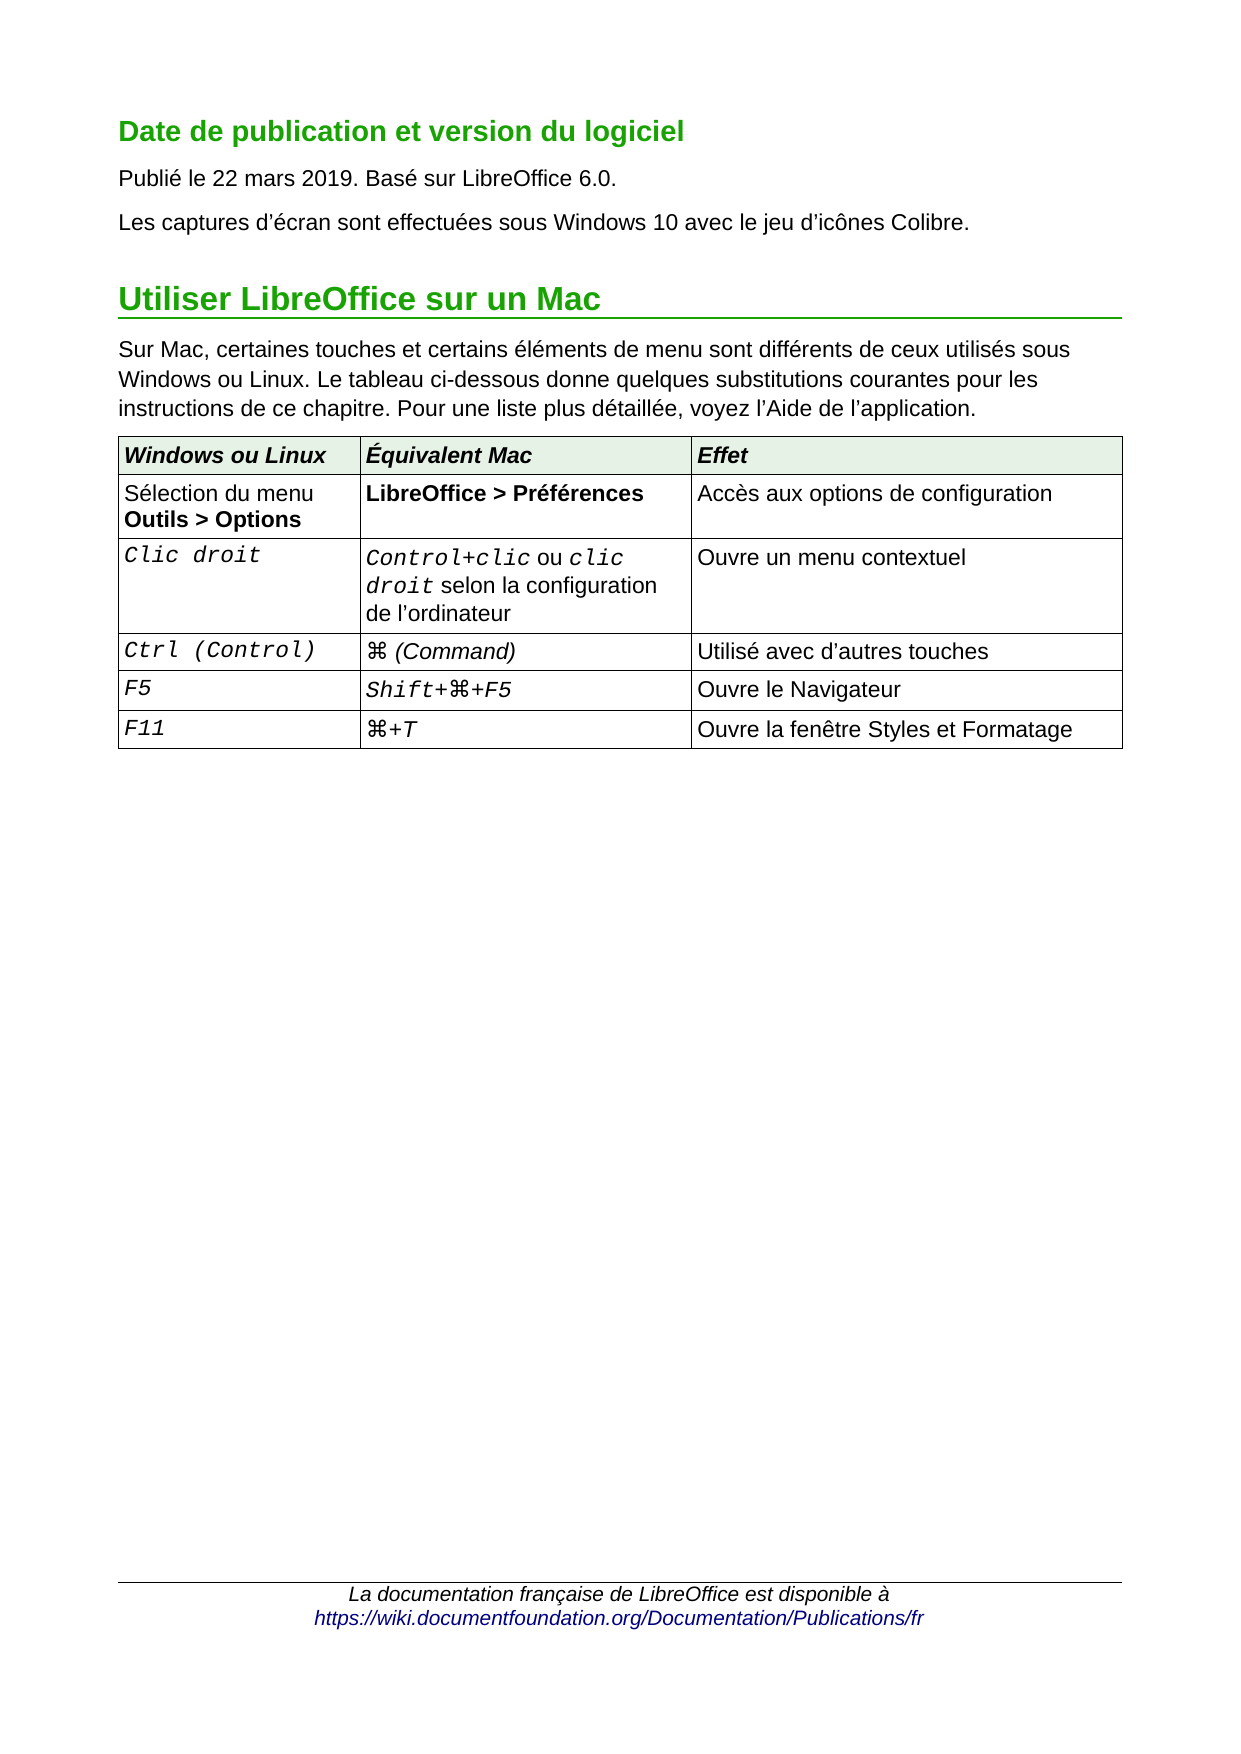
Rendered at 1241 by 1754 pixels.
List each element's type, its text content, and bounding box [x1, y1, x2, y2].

table_cell Clic droit [119, 539, 360, 632]
table_header Effet [692, 437, 1122, 474]
table_cell Utilisé avec d’autres touches [692, 634, 1122, 670]
table_cell Sélection du menu Outils > Options [119, 475, 360, 538]
table_header Windows ou Linux [119, 437, 360, 474]
table_cell Accès aux options de configuration [692, 475, 1122, 538]
table_header Équivalent Mac [361, 437, 691, 474]
text Date de publication et version du logiciel [118, 118, 1122, 147]
text Publié le 22 mars 2019. Basé sur LibreOffice 6.0. [118, 162, 1122, 191]
text Les captures d’écran sont effectuées sous Windows 10 avec le jeu d’icônes Colibre. [118, 206, 1122, 235]
table_cell F5 [119, 671, 360, 710]
table_cell Ctrl (Control) [119, 634, 360, 670]
table_cell Ouvre un menu contextuel [692, 539, 1122, 632]
table_cell Ouvre la fenêtre Styles et Formatage [692, 711, 1122, 748]
table_cell F11 [119, 711, 360, 748]
table_cell Ouvre le Navigateur [692, 671, 1122, 710]
table_cell LibreOffice > Préférences [361, 475, 691, 538]
table_cell ⌘+T [361, 711, 691, 748]
table_cell ⌘ (Command) [361, 634, 691, 670]
table_cell Control+clic ou clic droit selon la configuration de l’ordinateur [361, 539, 691, 632]
table_cell Shift+⌘+F5 [361, 671, 691, 710]
text Utiliser LibreOffice sur un Mac [118, 278, 1122, 317]
text Sur Mac, certaines touches et certains éléments de menu sont différents de ceux utilisés sous Windows ou Linux. Le tableau ci-dessous donne quelques substitutions courantes pour les instructions de ce chapitre. Pour une liste plus détaillée, voyez l’Aide de l’application. [118, 334, 1122, 421]
